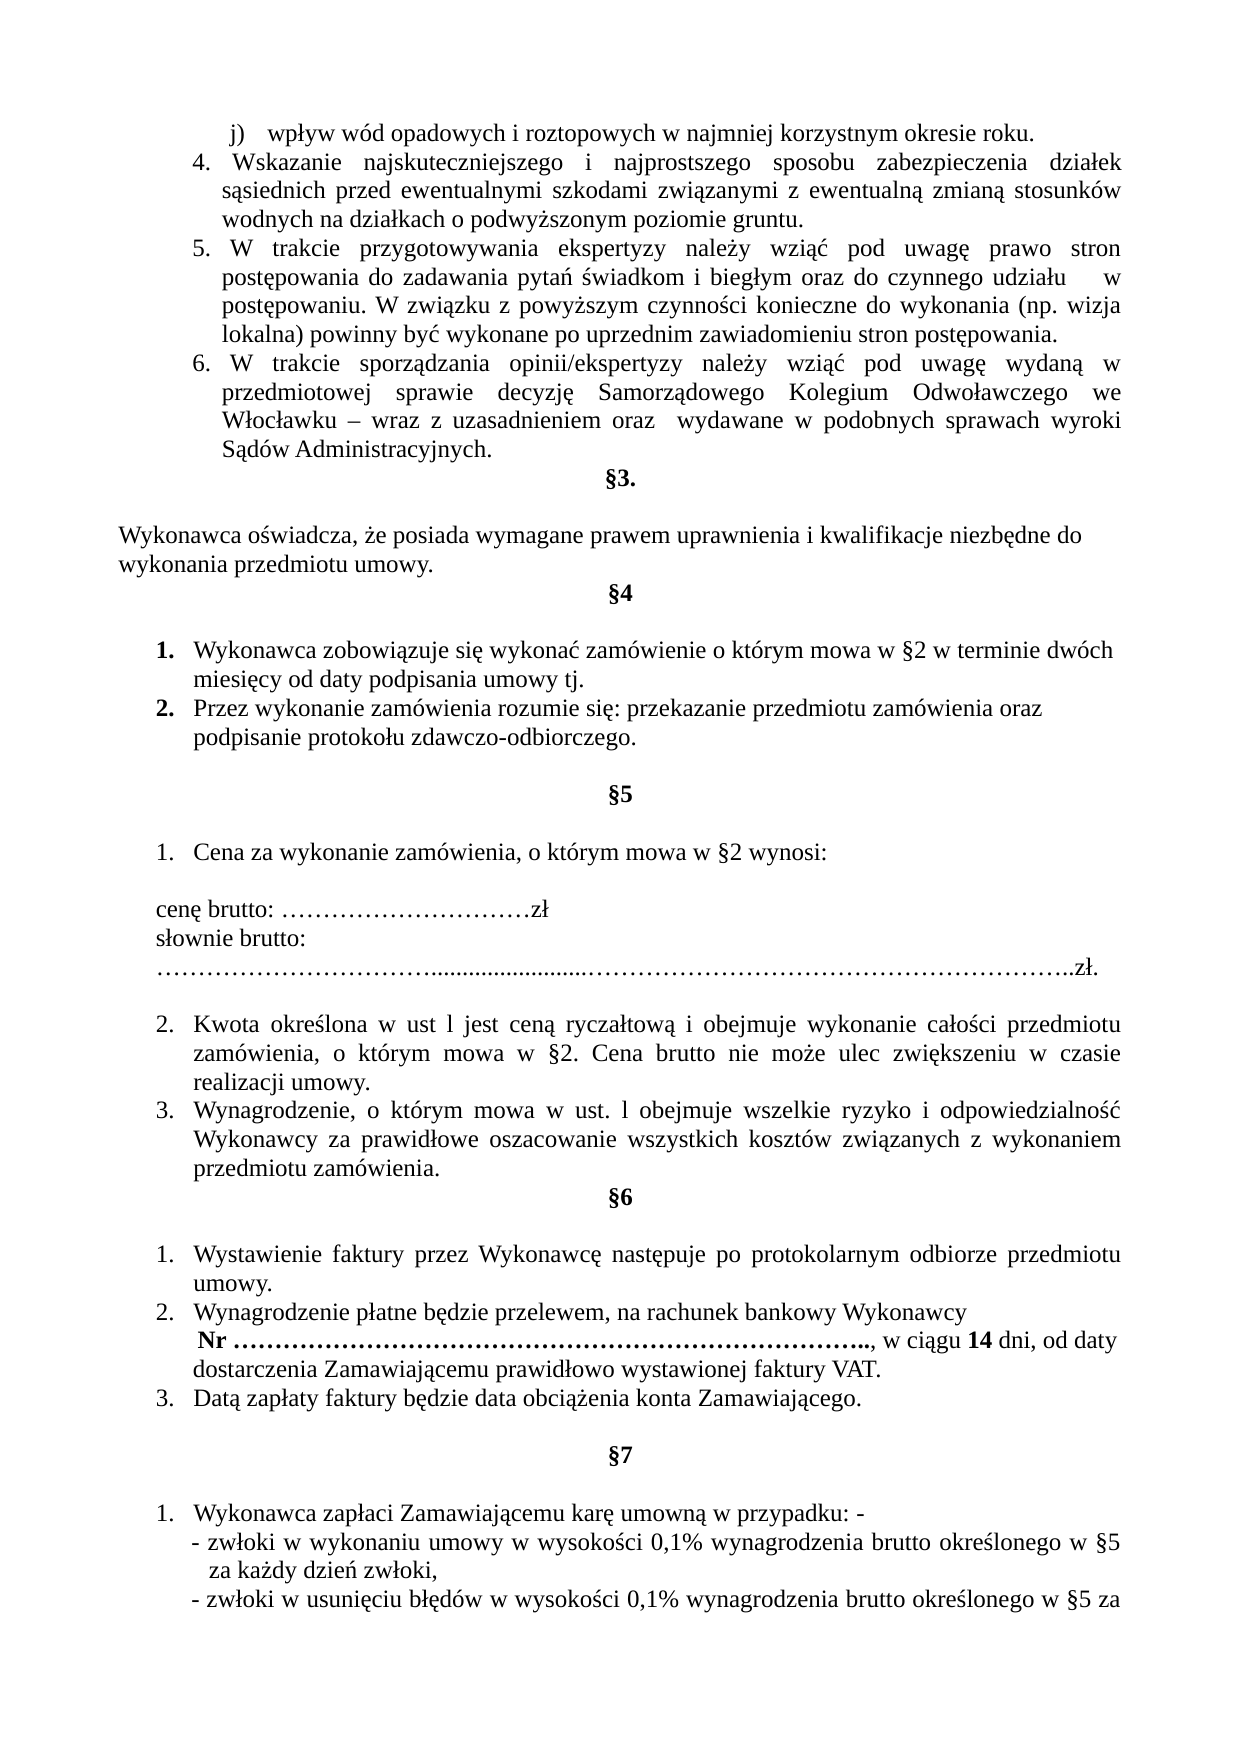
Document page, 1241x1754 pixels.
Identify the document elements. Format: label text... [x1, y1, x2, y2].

list 3. Datą zapłaty faktury będzie data obciążenia konta Zamawiającego. [118, 1383, 1122, 1412]
text - zwłoki w wykonaniu umowy w wysokości 0,1% wynagrodzenia brutto określonego w §5 za każdy dzień zwłoki, [191, 1527, 1122, 1584]
text …………………………….........................…………………………………………………..zł. [156, 952, 1122, 981]
text §3. [118, 463, 1122, 492]
list Wynagrodzenie, o którym mowa w ust. l obejmuje wszelkie ryzyko i odpowiedzialność Wykonawcy za prawidłowe oszacowanie wszystkich kosztów związanych z wykonaniem przedmiotu zamówienia. [156, 1096, 1122, 1182]
text wykonania przedmiotu umowy. [118, 549, 1122, 578]
list Cena za wykonanie zamówienia, o którym mowa w §2 wynosi: [156, 837, 1122, 866]
list Kwota określona w ust l jest ceną ryczałtową i obejmuje wykonanie całości przedmiotu zamówienia, o którym mowa w §2. Cena brutto nie może ulec zwiększeniu w czasie realizacji umowy. [156, 1009, 1122, 1096]
text cenę brutto: …………………………zł [156, 894, 1122, 923]
text słownie brutto: [156, 923, 1122, 952]
list Wystawienie faktury przez Wykonawcę następuje po protokolarnym odbiorze przedmiotu umowy. [156, 1239, 1122, 1297]
text Nr ………………………………………………………………….., w ciągu 14 dni, od daty dostarczenia Zamawiającemu prawidłowo wystawionej faktury VAT. [154, 1326, 1122, 1383]
text 5. W trakcie przygotowywania ekspertyzy należy wziąć pod uwagę prawo stron postępowania do zadawania pytań świadkom i biegłym oraz do czynnego udziału w postępowaniu. W związku z powyższym czynności konieczne do wykonania (np. wizja lokalna) powinny być wykonane po uprzednim zawiadomieniu stron postępowania. [192, 233, 1122, 348]
text 4. Wskazanie najskuteczniejszego i najprostszego sposobu zabezpieczenia działek sąsiednich przed ewentualnymi szkodami związanymi z ewentualną zmianą stosunków wodnych na działkach o podwyższonym poziomie gruntu. [192, 147, 1122, 233]
text §5 [118, 779, 1122, 808]
text §4 [118, 578, 1122, 607]
list Przez wykonanie zamówienia rozumie się: przekazanie przedmiotu zamówienia oraz podpisanie protokołu zdawczo-odbiorczego. [156, 693, 1122, 751]
text - zwłoki w usunięciu błędów w wysokości 0,1% wynagrodzenia brutto określonego w §5 za [191, 1584, 1122, 1613]
text §6 [118, 1182, 1122, 1211]
list Wykonawca zapłaci Zamawiającemu karę umowną w przypadku: - [156, 1498, 1122, 1527]
text §7 [118, 1441, 1122, 1469]
list Wykonawca zobowiązuje się wykonać zamówienie o którym mowa w §2 w terminie dwóch miesięcy od daty podpisania umowy tj. [156, 636, 1122, 693]
text Wykonawca oświadcza, że posiada wymagane prawem uprawnienia i kwalifikacje niezbędne do [118, 521, 1122, 549]
list Wynagrodzenie płatne będzie przelewem, na rachunek bankowy Wykonawcy [156, 1297, 1122, 1326]
list wpływ wód opadowych i roztopowych w najmniej korzystnym okresie roku. [229, 118, 1122, 147]
text 6. W trakcie sporządzania opinii/ekspertyzy należy wziąć pod uwagę wydaną w przedmiotowej sprawie decyzję Samorządowego Kolegium Odwoławczego we Włocławku – wraz z uzasadnieniem oraz wydawane w podobnych sprawach wyroki Sądów Administracyjnych. [192, 348, 1122, 463]
